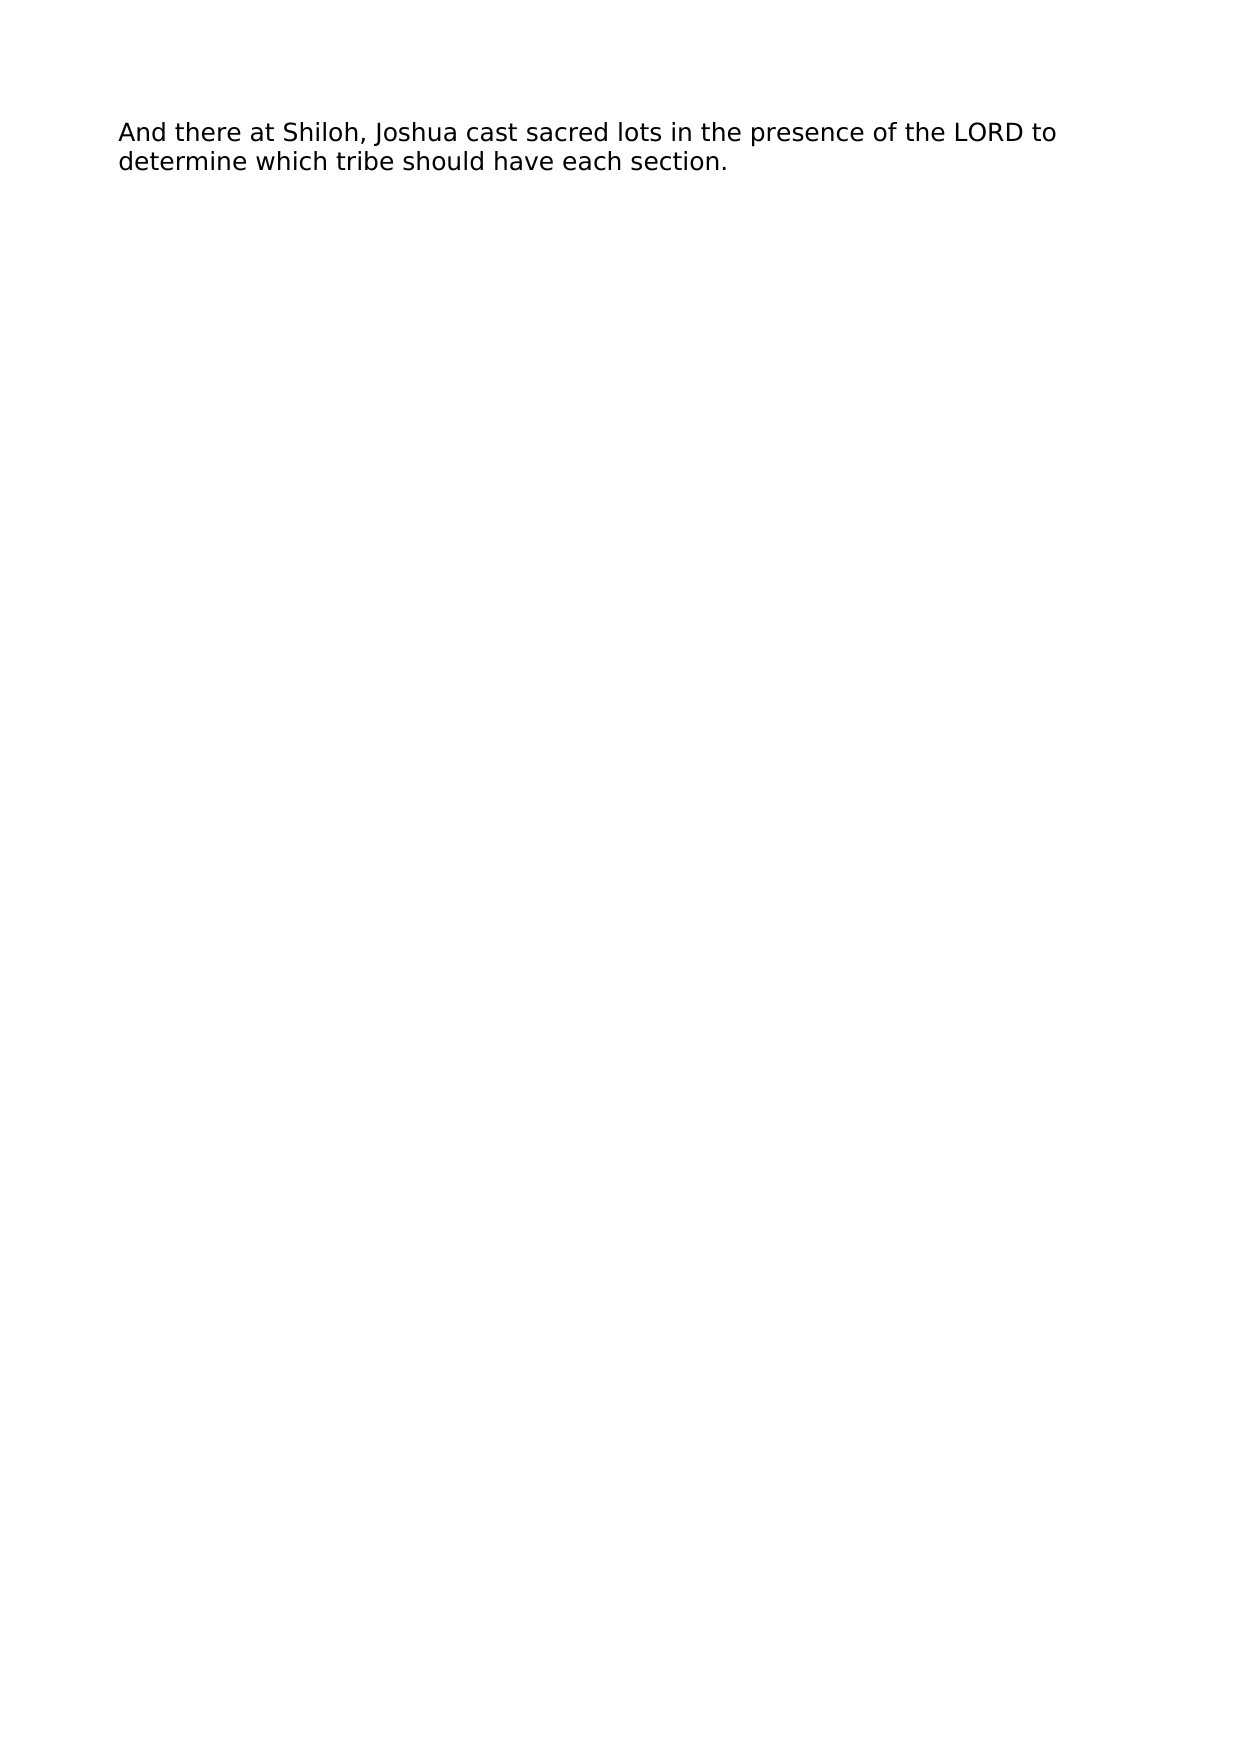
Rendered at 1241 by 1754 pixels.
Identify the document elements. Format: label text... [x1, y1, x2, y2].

text And there at Shiloh, Joshua cast sacred lots in the presence of the LORD to determine which tribe should have each section. [118, 118, 1122, 176]
